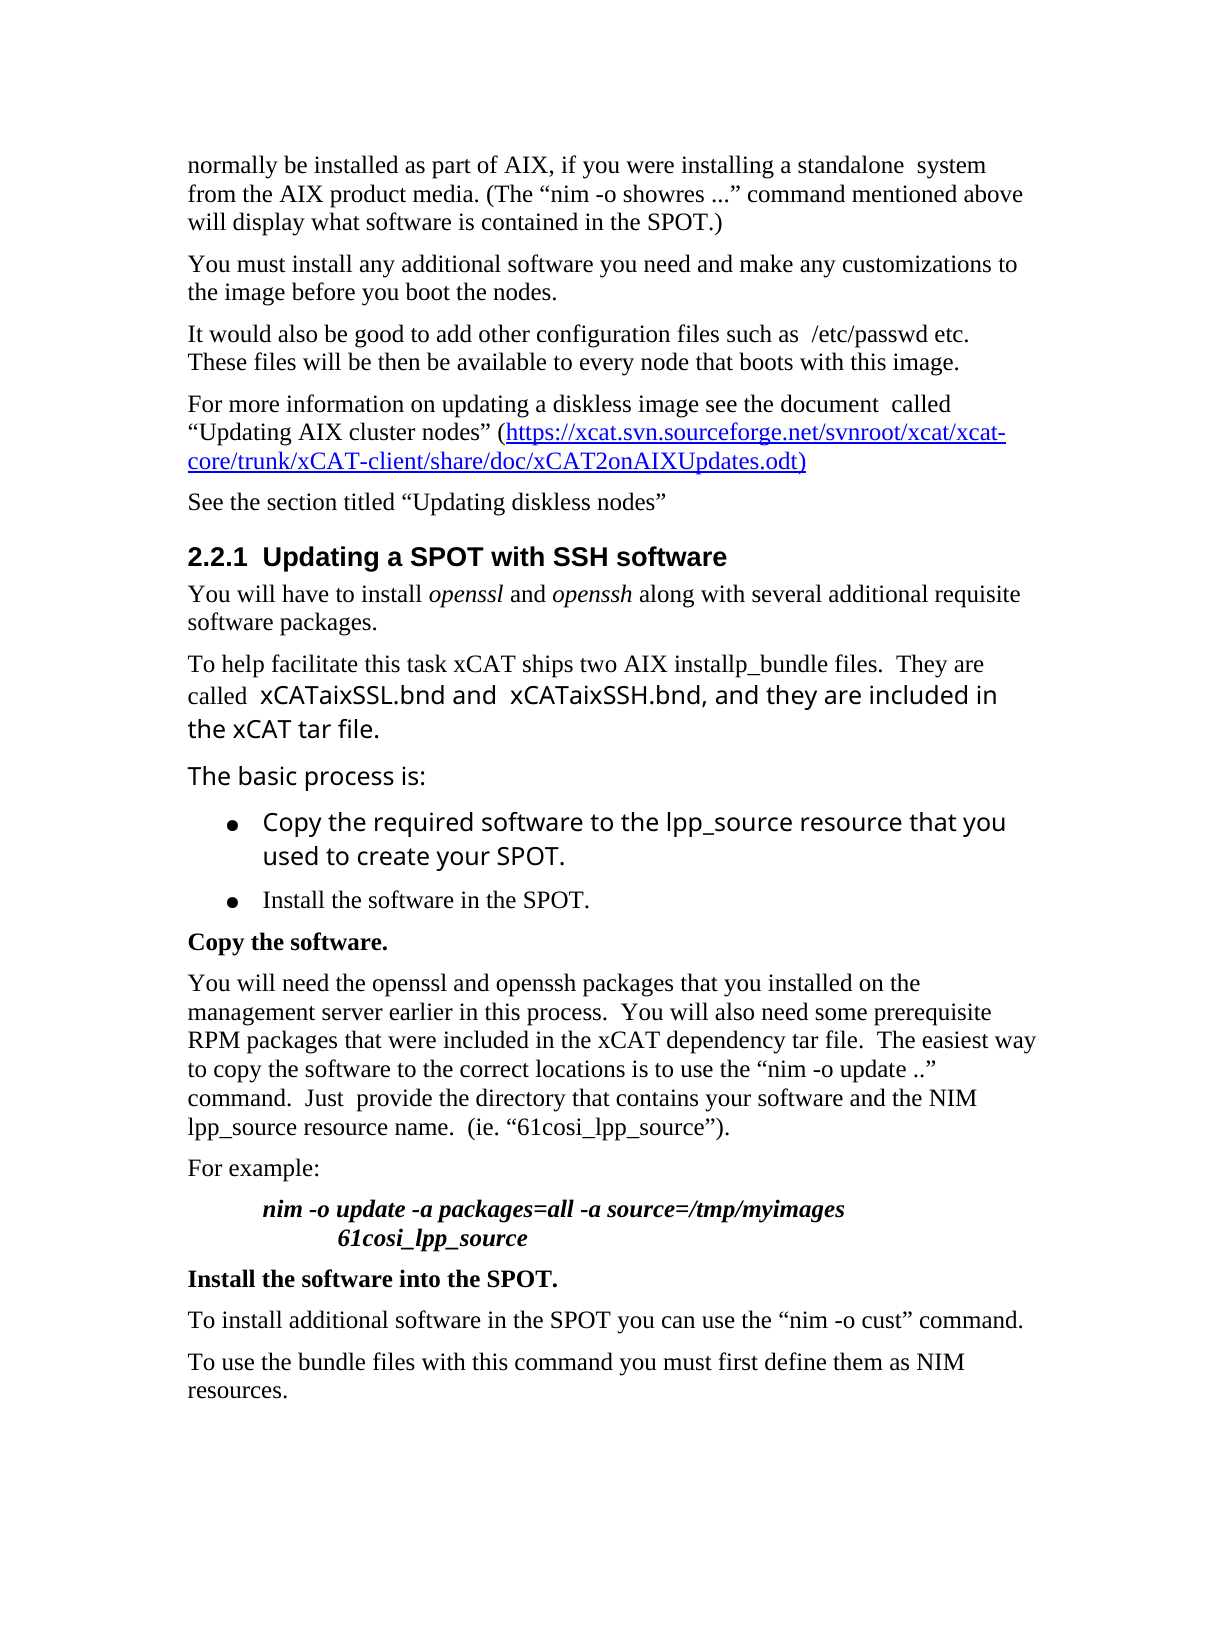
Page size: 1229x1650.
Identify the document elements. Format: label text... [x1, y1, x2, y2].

subtitle Updating a SPOT with SSH software [187, 541, 1041, 572]
text You will have to install openssl and openssh along with several additional requisite software packages. [187, 579, 1041, 636]
text You must install any additional software you need and make any customizations to the image before you boot the nodes. [187, 249, 1041, 306]
list Copy the required software to the lpp_source resource that you used to create your SPOT. [225, 805, 1041, 873]
list Install the software in the SPOT. [225, 885, 1041, 914]
text To use the bundle files with this command you must first define them as NIM resources. [187, 1347, 1041, 1404]
text nim -o update -a packages=all -a source=/tmp/myimages 61cosi_lpp_source [187, 1194, 1041, 1252]
text It would also be good to add other configuration files such as /etc/passwd etc. These files will be then be available to every node that boots with this image. [187, 319, 1041, 376]
text Copy the software. [187, 927, 1041, 955]
list normally be installed as part of AIX, if you were installing a standalone system from the AIX product media. (The “nim -o showres ...” command mentioned above will display what software is contained in the SPOT.) [150, 150, 1041, 236]
text You will need the openssl and openssh packages that you installed on the management server earlier in this process. You will also need some prerequisite RPM packages that were included in the xCAT dependency tar file. The easiest way to copy the software to the correct locations is to use the “nim -o update ..” command. Just provide the directory that contains your software and the NIM lpp_source resource name. (ie. “61cosi_lpp_source”). [187, 968, 1041, 1140]
text For example: [187, 1153, 1041, 1182]
text Install the software into the SPOT. [187, 1264, 1041, 1293]
text See the section titled “Updating diskless nodes” [187, 487, 1041, 516]
text To help facilitate this task xCAT ships two AIX installp_bundle files. They are called xCATaixSSL.bnd and xCATaixSSH.bnd, and they are included in the xCAT tar file. [187, 649, 1041, 746]
text The basic process is: [187, 758, 1041, 792]
text To install additional software in the SPOT you can use the “nim -o cust” command. [187, 1305, 1041, 1334]
text For more information on updating a diskless image see the document called “Updating AIX cluster nodes” (https://xcat.svn.sourceforge.net/svnroot/xcat/xcat-core/trunk/xCAT-client/share/doc/xCAT2onAIXUpdates.odt) [187, 389, 1041, 475]
